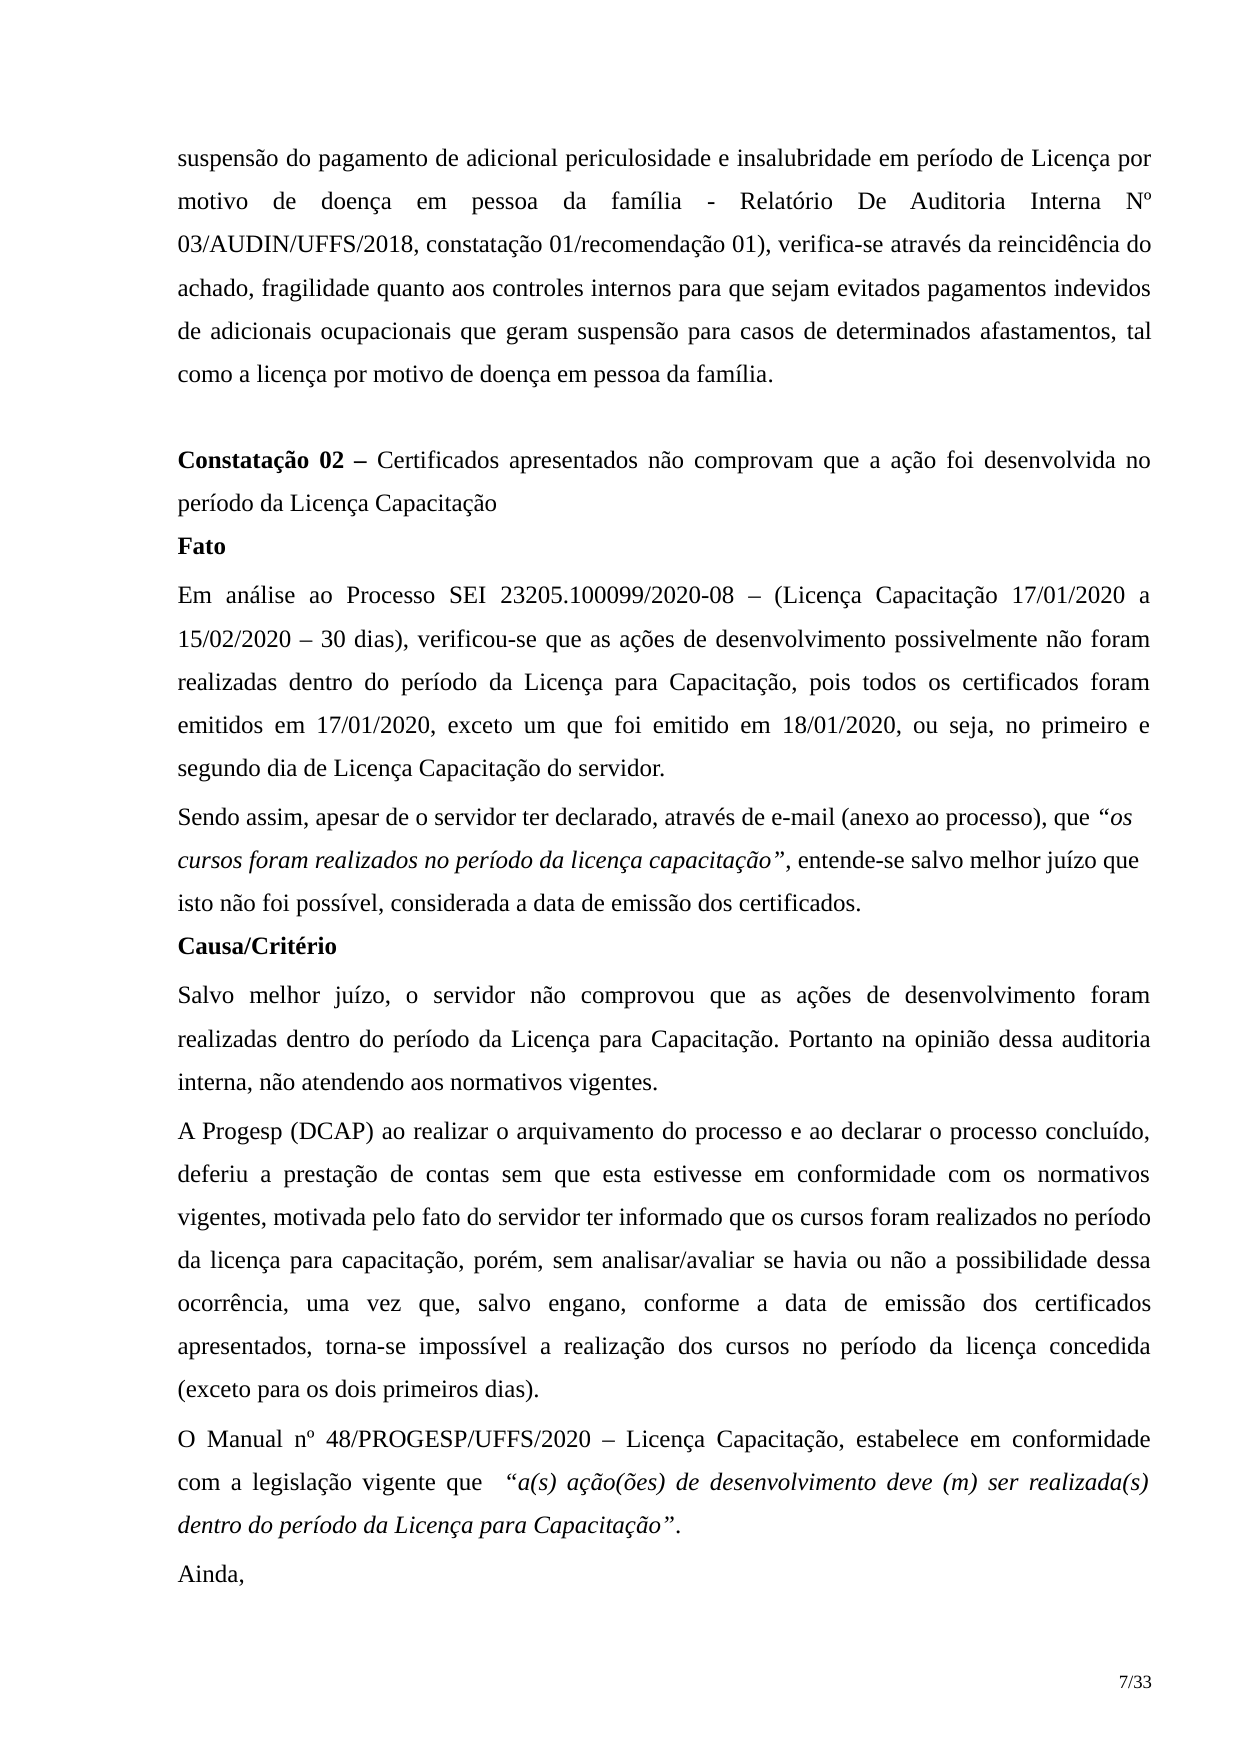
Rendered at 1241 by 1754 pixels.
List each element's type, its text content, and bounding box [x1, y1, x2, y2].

text suspensão do pagamento de adicional periculosidade e insalubridade em período de Licença por motivo de doença em pessoa da família - Relatório De Auditoria Interna Nº 03/AUDIN/UFFS/2018, constatação 01/recomendação 01), verifica-se através da reincidência do achado, fragilidade quanto aos controles internos para que sejam evitados pagamentos indevidos de adicionais ocupacionais que geram suspensão para casos de determinados afastamentos, tal como a licença por motivo de doença em pessoa da família. [177, 143, 1152, 388]
text Fato [177, 531, 1152, 560]
text Salvo melhor juízo, o servidor não comprovou que as ações de desenvolvimento foram realizadas dentro do período da Licença para Capacitação. Portanto na opinião dessa auditoria interna, não atendendo aos normativos vigentes. [177, 981, 1152, 1096]
text Constatação 02 – Certificados apresentados não comprovam que a ação foi desenvolvida no período da Licença Capacitação [177, 445, 1152, 517]
text O Manual nº 48/PROGESP/UFFS/2020 – Licença Capacitação, estabelece em conformidade com a legislação vigente que “a(s) ação(ões) de desenvolvimento deve (m) ser realizada(s) dentro do período da Licença para Capacitação”. [177, 1424, 1152, 1539]
text Em análise ao Processo SEI 23205.100099/2020-08 – (Licença Capacitação 17/01/2020 a 15/02/2020 – 30 dias), verificou-se que as ações de desenvolvimento possivelmente não foram realizadas dentro do período da Licença para Capacitação, pois todos os certificados foram emitidos em 17/01/2020, exceto um que foi emitido em 18/01/2020, ou seja, no primeiro e segundo dia de Licença Capacitação do servidor. [177, 581, 1152, 782]
text Ainda, [177, 1559, 1152, 1588]
text Causa/Critério [177, 931, 1152, 960]
text Sendo assim, apesar de o servidor ter declarado, através de e-mail (anexo ao processo), que “os cursos foram realizados no período da licença capacitação”, entende-se salvo melhor juízo que isto não foi possível, considerada a data de emissão dos certificados. [177, 802, 1152, 917]
text A Progesp (DCAP) ao realizar o arquivamento do processo e ao declarar o processo concluído, deferiu a prestação de contas sem que esta estivesse em conformidade com os normativos vigentes, motivada pelo fato do servidor ter informado que os cursos foram realizados no período da licença para capacitação, porém, sem analisar/avaliar se havia ou não a possibilidade dessa ocorrência, uma vez que, salvo engano, conforme a data de emissão dos certificados apresentados, torna-se impossível a realização dos cursos no período da licença concedida (exceto para os dois primeiros dias). [177, 1116, 1152, 1403]
